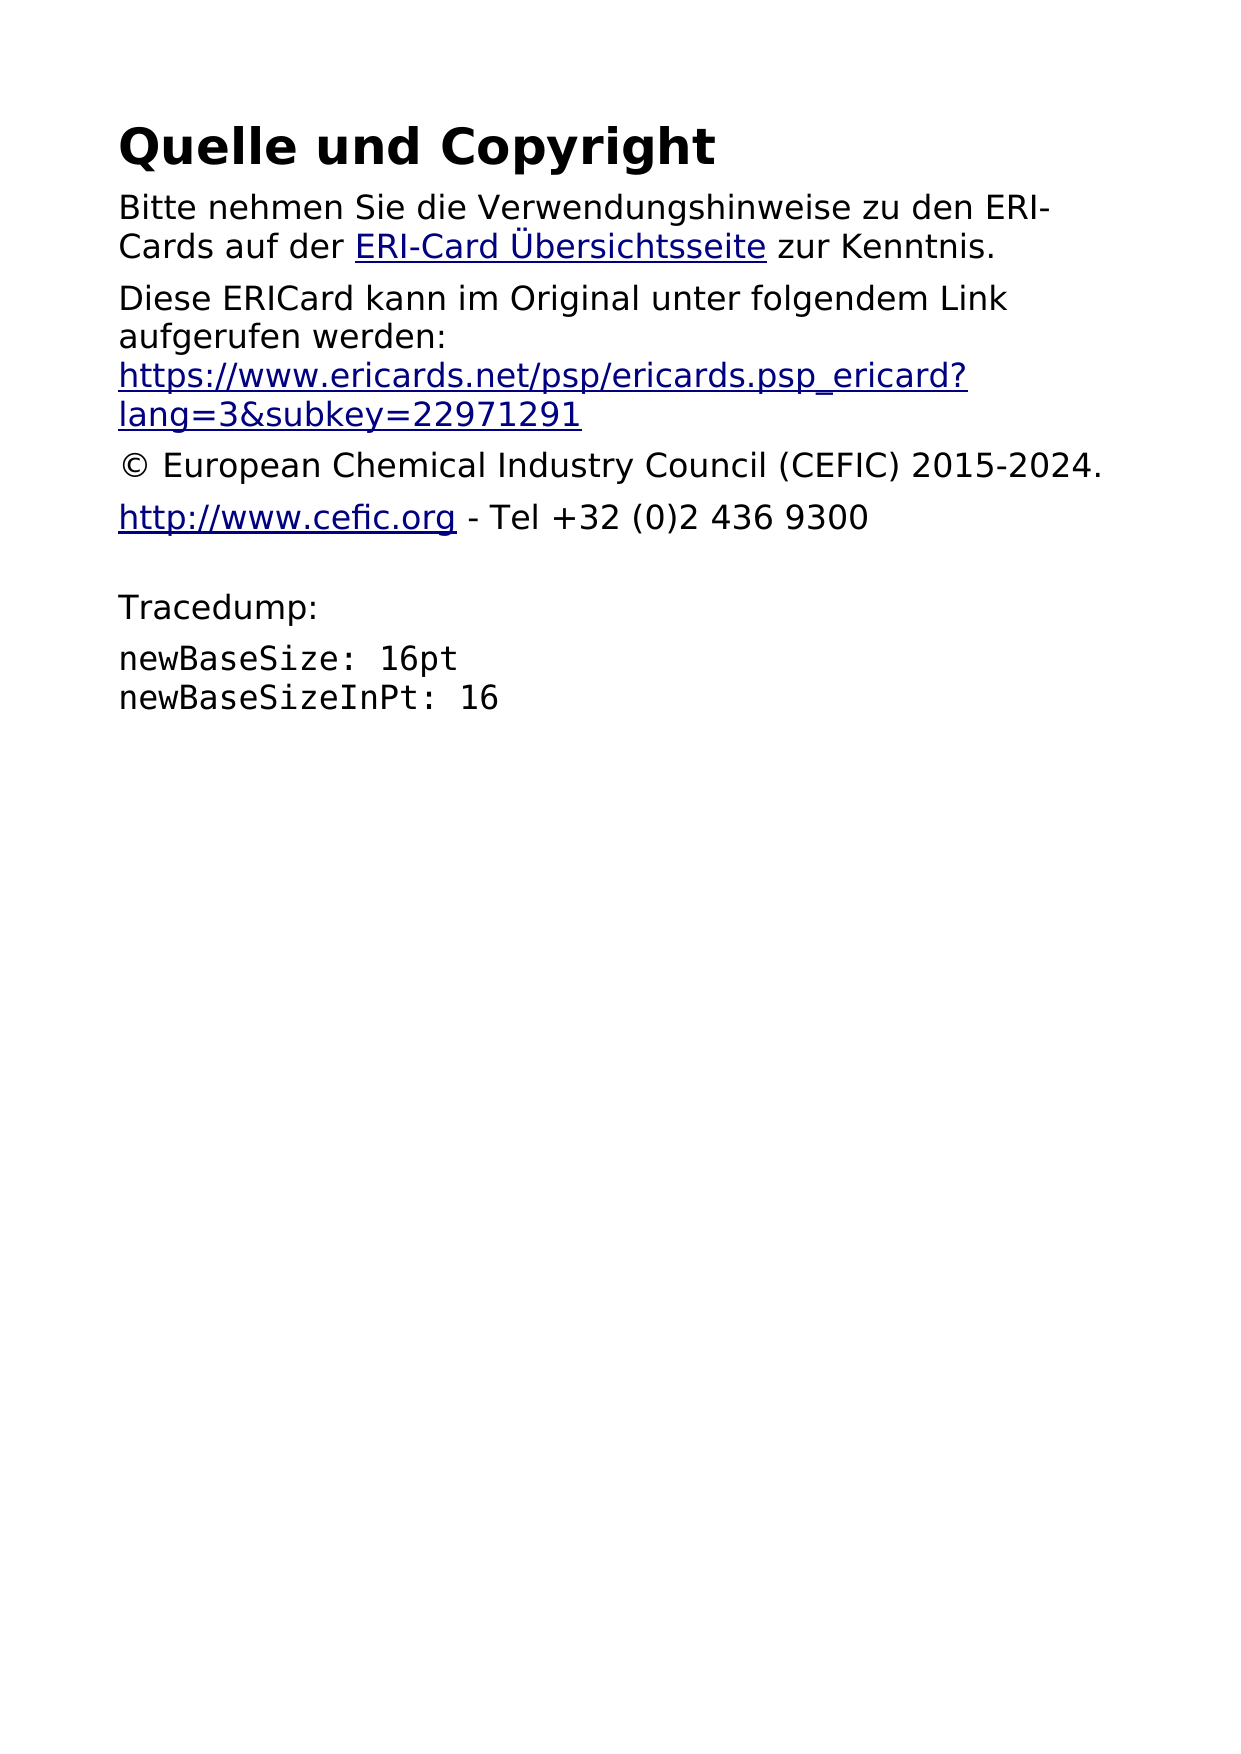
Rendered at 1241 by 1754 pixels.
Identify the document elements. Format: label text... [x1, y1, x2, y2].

subtitle Quelle und Copyright [118, 118, 1122, 176]
text http://www.cefic.org - Tel +32 (0)2 436 9300 [118, 498, 1122, 537]
text Tracedump: [118, 550, 1122, 627]
text newBaseSize: 16pt newBaseSizeInPt: 16 [118, 640, 1122, 718]
text © European Chemical Industry Council (CEFIC) 2015-2024. [118, 447, 1122, 486]
text Diese ERICard kann im Original unter folgendem Link aufgerufen werden: https://www.ericards.net/psp/ericards.psp_ericard?lang=3&subkey=22971291 [118, 279, 1122, 434]
text Bitte nehmen Sie die Verwendungshinweise zu den ERI-Cards auf der ERI-Card Übersichtsseite zur Kenntnis. [118, 189, 1122, 267]
